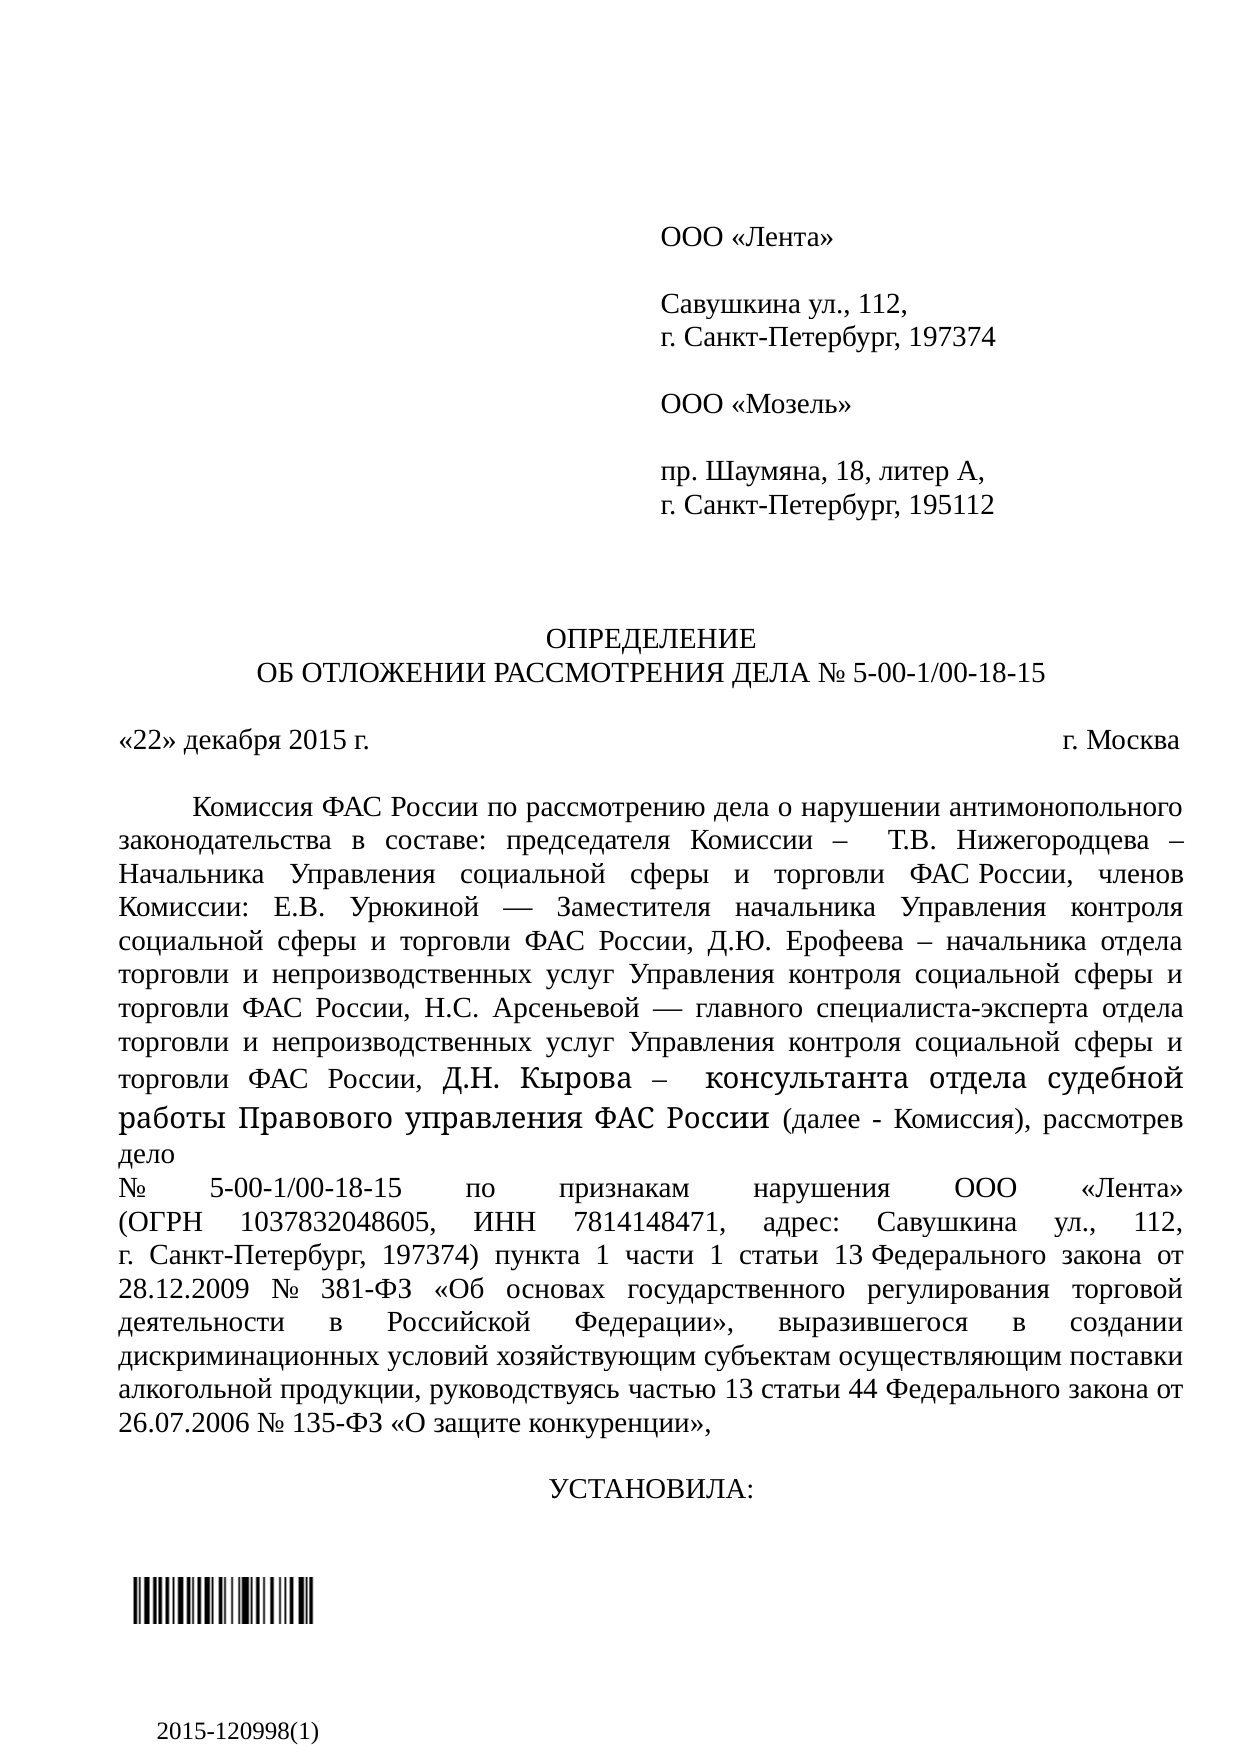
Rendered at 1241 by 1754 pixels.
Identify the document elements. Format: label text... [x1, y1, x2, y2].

text г. Санкт-Петербург, 195112 [660, 487, 1184, 521]
text «22» декабря 2015 г. г. Москва [118, 722, 1184, 755]
text г. Санкт-Петербург, 197374 [660, 319, 1184, 353]
text ОБ ОТЛОЖЕНИИ РАССМОТРЕНИЯ ДЕЛА № 5-00-1/00-18-15 [118, 655, 1184, 688]
text ООО «Мозель» [660, 386, 1184, 420]
picture [118, 1577, 331, 1624]
text Комиссия ФАС России по рассмотрению дела о нарушении антимонопольного законодательства в составе: председателя Комиссии – Т.В. Нижегородцева – Начальника Управления социальной сферы и торговли ФАС России, членов Комиссии: Е.В. Урюкиной — Заместителя начальника Управления контроля социальной сферы и торговли ФАС России, Д.Ю. Ерофеева – начальника отдела торговли и непроизводственных услуг Управления контроля социальной сферы и торговли ФАС России, Н.С. Арсеньевой — главного специалиста-эксперта отдела торговли и непроизводственных услуг Управления контроля социальной сферы и торговли ФАС России, Д.Н. Кырова – консультанта отдела судебной работы Правового управления ФАС России (далее - Комиссия), рассмотрев дело № 5-00-1/00-18-15 по признакам нарушения ООО «Лента» (ОГРН 1037832048605, ИНН 7814148471, адрес: Савушкина ул., 112, г. Санкт-Петербург, 197374) пункта 1 части 1 статьи 13 Федерального закона от 28.12.2009 № 381-ФЗ «Об основах государственного регулирования торговой деятельности в Российской Федерации», выразившегося в создании дискриминационных условий хозяйствующим субъектам осуществляющим поставки алкогольной продукции, руководствуясь частью 13 статьи 44 Федерального закона от 26.07.2006 № 135-ФЗ «О защите конкуренции», [118, 789, 1184, 1438]
text Савушкина ул., 112, [660, 286, 1184, 319]
text УСТАНОВИЛА: [118, 1472, 1184, 1505]
text ОПРЕДЕЛЕНИЕ [118, 621, 1184, 655]
text ООО «Лента» [660, 219, 1184, 252]
text пр. Шаумяна, 18, литер А, [660, 453, 1184, 487]
